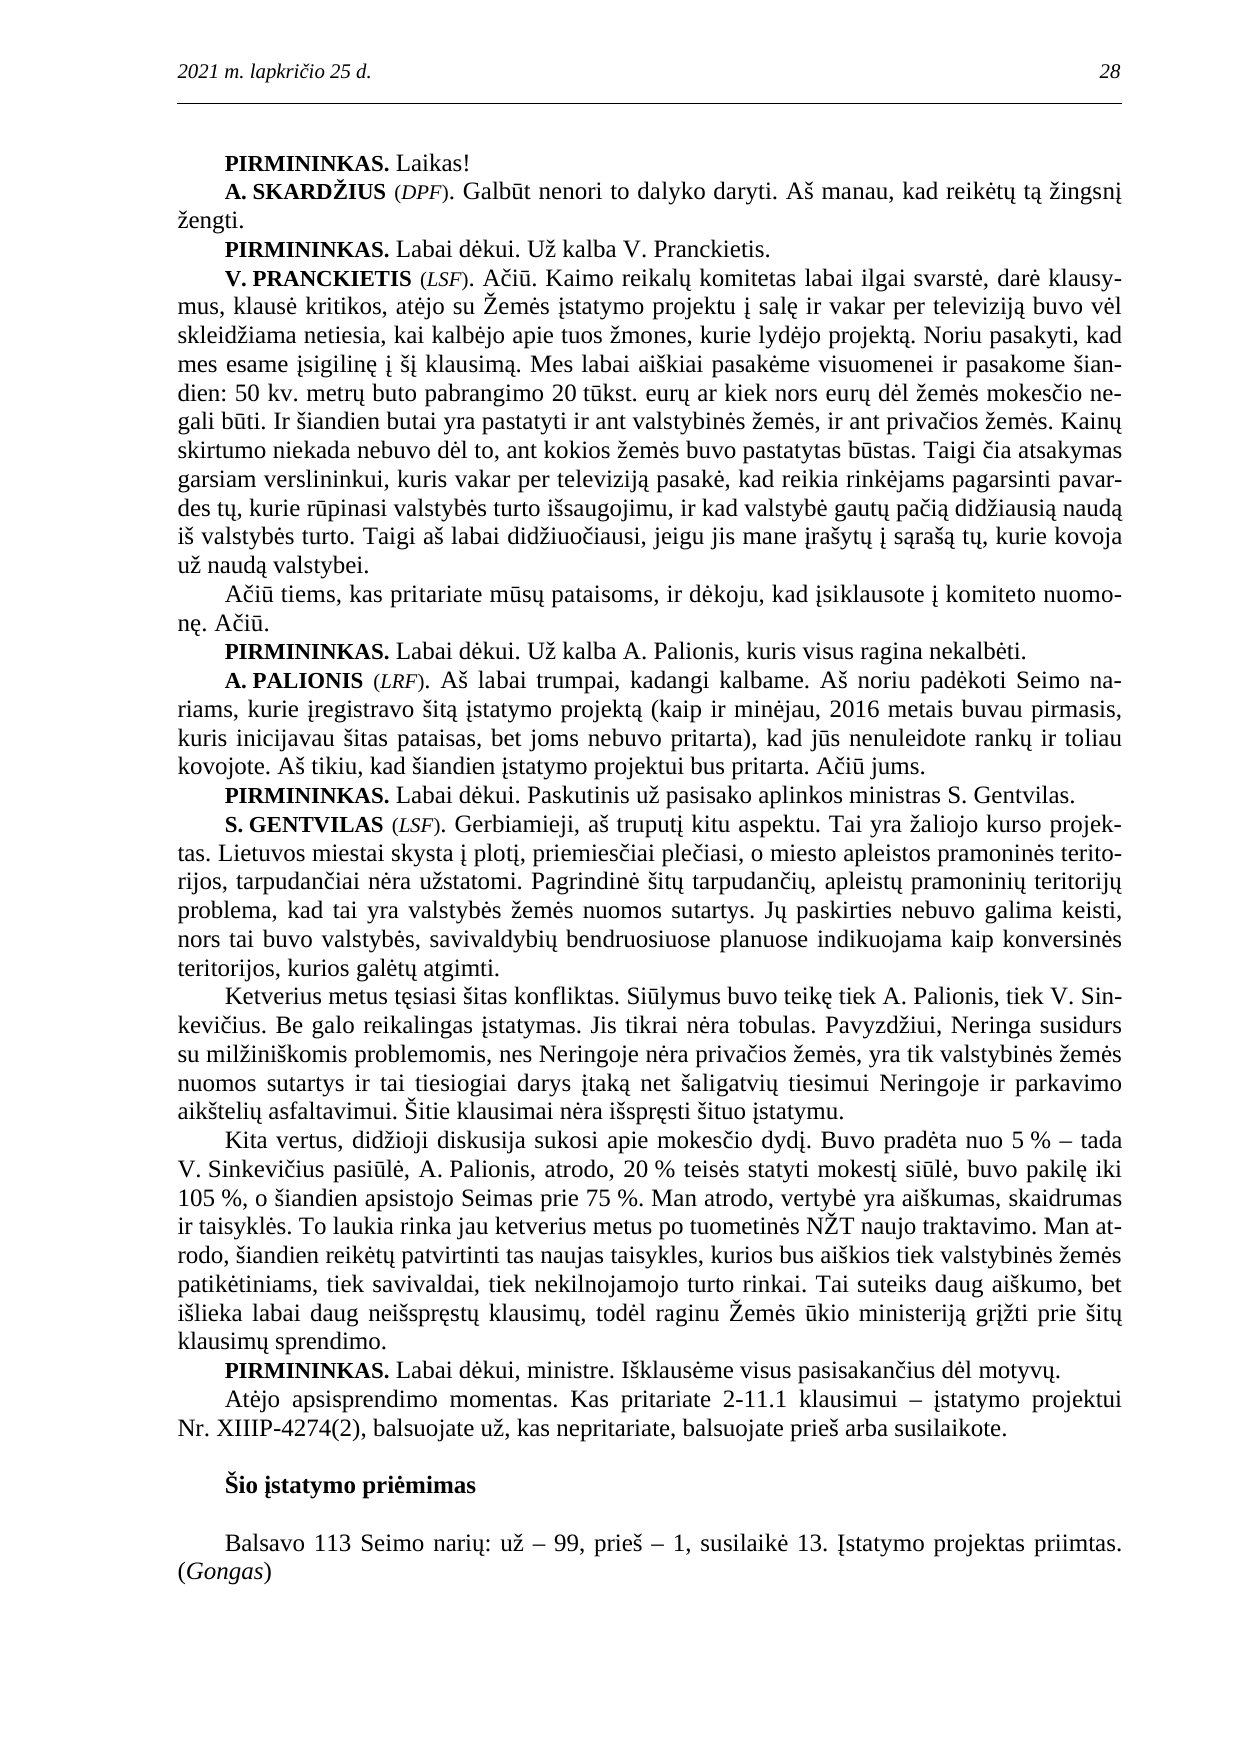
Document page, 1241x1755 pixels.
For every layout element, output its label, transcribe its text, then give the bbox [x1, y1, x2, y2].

text PIRMININKAS. La­bai dė­kui, mi­nist­re. Iš­klau­sė­me vi­sus pa­si­sa­kan­čius dėl mo­ty­vų. [177, 1355, 1122, 1384]
text Ket­ve­rius me­tus tę­sia­si ši­tas kon­flik­tas. Siū­ly­mus bu­vo tei­kę tiek A. Pa­lio­nis, tiek V. Sin­ke­vi­čius. Be ga­lo rei­ka­lin­gas įsta­ty­mas. Jis tik­rai nė­ra to­bu­las. Pa­vyz­džiui, Ne­rin­ga su­si­durs su mil­ži­niš­ko­mis pro­ble­mo­mis, nes Ne­rin­go­je nė­ra pri­va­čios že­mės, yra tik vals­ty­bi­nės že­mės nuo­mos su­tar­tys ir tai tie­sio­giai da­rys įta­ką net ša­li­gat­vių tie­si­mui Ne­rin­go­je ir par­ka­vi­mo aikš­te­lių as­fal­ta­vi­mui. Ši­tie klau­si­mai nė­ra iš­spręs­ti ši­tuo įsta­ty­mu. [177, 981, 1122, 1125]
text Šio įsta­ty­mo pri­ėmi­mas [177, 1470, 1122, 1499]
text PIRMININKAS. Lai­kas! [177, 148, 1122, 176]
text PIRMININKAS. La­bai dė­kui. Už kal­ba A. Pa­lio­nis, ku­ris vi­sus ra­gi­na ne­kal­bė­ti. [177, 636, 1122, 665]
text At­ėjo ap­si­spren­di­mo mo­men­tas. Kas pri­ta­ria­te 2-11.1 klau­si­mui – įsta­ty­mo pro­jek­tui Nr. XIIIP-4274(2), bal­suo­ja­te už, kas ne­pri­ta­ria­te, bal­suo­ja­te prieš ar­ba su­si­lai­ko­te. [177, 1384, 1122, 1441]
text S. GENTVILAS (LSF). Ger­bia­mie­ji, aš tru­pu­tį ki­tu as­pek­tu. Tai yra ža­lio­jo kur­so pro­jek­tas. Lie­tu­vos mies­tai skys­ta į plo­tį, prie­mies­čiai ple­čia­si, o mies­to ap­leis­tos pra­mo­ni­nės te­ri­to­ri­jos, tar­pu­dan­čiai nė­ra už­sta­to­mi. Pa­grin­di­nė ši­tų tar­pu­dan­čių, ap­leis­tų pra­mo­ni­nių te­ri­to­ri­jų pro­ble­ma, kad tai yra vals­ty­bės že­mės nuo­mos su­tar­tys. Jų pa­skir­ties ne­bu­vo ga­li­ma keis­ti, nors tai bu­vo vals­ty­bės, sa­vi­val­dy­bių ben­druo­siuo­se pla­nuo­se in­di­kuo­ja­ma kaip kon­ver­si­nės te­ri­to­ri­jos, ku­rios ga­lė­tų at­gim­ti. [177, 809, 1122, 981]
text Ki­ta ver­tus, di­džio­ji dis­ku­si­ja su­ko­si apie mo­kes­čio dy­dį. Bu­vo pra­dė­ta nuo 5 % – ta­da V. Sin­ke­vi­čius pa­siū­lė, A. Pa­lio­nis, at­ro­do, 20 % tei­sės sta­ty­ti mo­kes­tį siū­lė, bu­vo pa­ki­lę iki 105 %, o šian­dien ap­si­sto­jo Sei­mas prie 75 %. Man at­ro­do, ver­ty­bė yra aiš­ku­mas, skaid­ru­mas ir tai­syk­lės. To lau­kia rin­ka jau ket­ve­rius me­tus po tuo­me­ti­nės NŽT nau­jo trak­ta­vi­mo. Man at­ro­do, šian­dien rei­kė­tų pa­tvir­tin­ti tas nau­jas tai­syk­les, ku­rios bus aiš­kios tiek vals­ty­bi­nės že­mės pa­ti­kė­ti­niams, tiek sa­vi­val­dai, tiek ne­kil­no­ja­mo­jo tur­to rin­kai. Tai su­teiks daug aiš­ku­mo, bet iš­lie­ka la­bai daug ne­iš­spręs­tų klau­si­mų, to­dėl ra­gi­nu Že­mės ūkio mi­nis­te­ri­ją grįž­ti prie ši­tų klau­si­mų spren­di­mo. [177, 1125, 1122, 1355]
text Ačiū tiems, kas pri­ta­ria­te mū­sų pa­tai­soms, ir dė­ko­ju, kad įsi­klau­so­te į ko­mi­te­to nuo­mo­nę. Ačiū. [177, 579, 1122, 636]
text A. PALIONIS (LRF). Aš la­bai trum­pai, ka­dan­gi kal­ba­me. Aš no­riu pa­dė­ko­ti Sei­mo na­riams, ku­rie įre­gist­ra­vo ši­tą įsta­ty­mo pro­jek­tą (kaip ir mi­nė­jau, 2016 me­tais bu­vau pir­ma­sis, ku­ris ini­ci­ja­vau ši­tas pa­tai­sas, bet joms ne­bu­vo pri­tar­ta), kad jūs ne­nu­lei­do­te ran­kų ir to­liau ko­vo­jo­te. Aš ti­kiu, kad šian­dien įsta­ty­mo pro­jek­tui bus pri­tar­ta. Ačiū jums. [177, 665, 1122, 780]
text PIRMININKAS. La­bai dė­kui. Už kal­ba V. Pranc­kie­tis. [177, 234, 1122, 263]
text V. PRANCKIETIS (LSF). Ačiū. Kai­mo rei­ka­lų ko­mi­te­tas la­bai il­gai svars­tė, da­rė klau­sy­mus, klau­sė kri­ti­kos, at­ėjo su Že­mės įsta­ty­mo pro­jek­tu į sa­lę ir va­kar per te­le­vi­zi­ją bu­vo vėl sklei­džia­ma ne­tie­sia, kai kal­bė­jo apie tuos žmo­nes, ku­rie ly­dė­jo pro­jek­tą. No­riu pa­sa­ky­ti, kad mes esa­me įsi­gi­li­nę į šį klau­si­mą. Mes la­bai aiš­kiai pa­sa­kė­me vi­suo­me­nei ir pa­sa­ko­me šian­dien: 50 kv. met­rų bu­to pa­bran­gi­mo 20 tūkst. eu­rų ar kiek nors eu­rų dėl že­mės mo­kes­čio ne­ga­li bū­ti. Ir šian­dien bu­tai yra pa­sta­ty­ti ir ant vals­ty­bi­nės že­mės, ir ant pri­va­čios že­mės. Kai­nų skir­tu­mo nie­ka­da ne­bu­vo dėl to, ant ko­kios že­mės bu­vo pa­sta­ty­tas būs­tas. Tai­gi čia at­sa­ky­mas gar­siam ver­sli­nin­kui, ku­ris va­kar per te­le­vi­zi­ją pa­sa­kė, kad rei­kia rin­kė­jams pa­gar­sin­ti pa­var­des tų, ku­rie rū­pi­na­si vals­ty­bės tur­to iš­sau­go­ji­mu, ir kad vals­ty­bė gau­tų pa­čią di­džiau­sią nau­dą iš vals­ty­bės tur­to. Tai­gi aš la­bai di­džiuo­čiau­si, jei­gu jis ma­ne įra­šy­tų į są­ra­šą tų, ku­rie ko­vo­ja už nau­dą vals­ty­bei. [177, 263, 1122, 579]
text A. SKARDŽIUS (DPF). Gal­būt ne­no­ri to da­ly­ko da­ry­ti. Aš ma­nau, kad rei­kė­tų tą žings­nį ženg­ti. [177, 176, 1122, 234]
text Bal­sa­vo 113 Sei­mo na­rių: už – 99, prieš – 1, su­si­lai­kė 13. Įsta­ty­mo pro­jek­tas pri­im­tas. (Gon­gas) [177, 1528, 1122, 1585]
text PIRMININKAS. La­bai dė­kui. Pas­ku­ti­nis už pa­si­sa­ko ap­lin­kos mi­nist­ras S. Gent­vi­las. [177, 780, 1122, 809]
